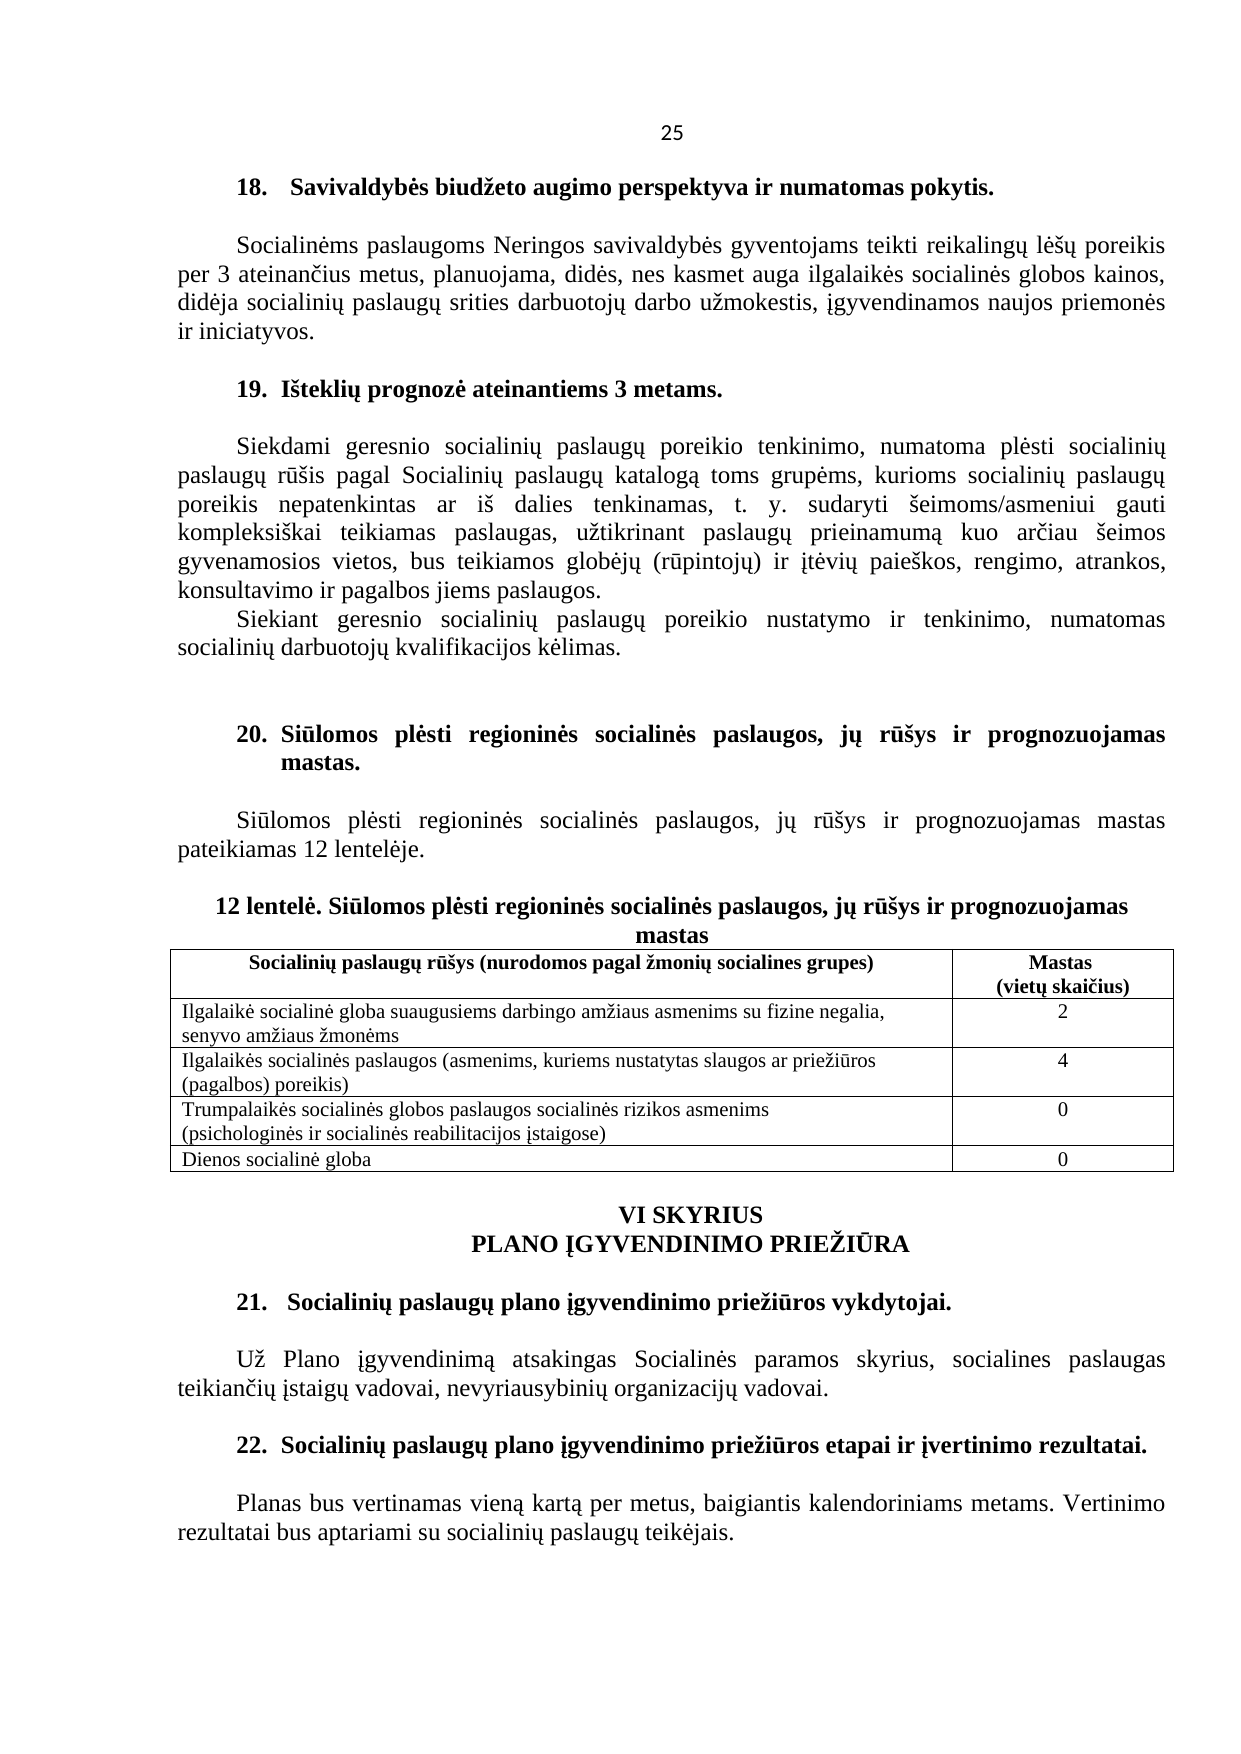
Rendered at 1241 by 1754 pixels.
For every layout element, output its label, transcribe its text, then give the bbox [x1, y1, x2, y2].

text Siūlomos plėsti regioninės socialinės paslaugos, jų rūšys ir prognozuojamas mastas pateikiamas 12 lentelėje. [177, 805, 1167, 862]
text Siekiant geresnio socialinių paslaugų poreikio nustatymo ir tenkinimo, numatomas socialinių darbuotojų kvalifikacijos kėlimas. [177, 604, 1167, 661]
table_cell 0 [953, 1097, 1173, 1145]
table_cell 2 [953, 999, 1173, 1047]
table_cell 4 [953, 1048, 1173, 1096]
text Socialinėms paslaugoms Neringos savivaldybės gyventojams teikti reikalingų lėšų poreikis per 3 ateinančius metus, planuojama, didės, nes kasmet auga ilgalaikės socialinės globos kainos, didėja socialinių paslaugų srities darbuotojų darbo užmokestis, įgyvendinamos naujos priemonės ir iniciatyvos. [177, 230, 1167, 345]
table_cell Ilgalaikės socialinės paslaugos (asmenims, kuriems nustatytas slaugos ar priežiūros (pagalbos) poreikis) [171, 1048, 952, 1096]
text 20. Siūlomos plėsti regioninės socialinės paslaugos, jų rūšys ir prognozuojamas mastas. [236, 719, 1167, 776]
table_header Mastas (vietų skaičius) [953, 950, 1173, 998]
text 22. Socialinių paslaugų plano įgyvendinimo priežiūros etapai ir įvertinimo rezultatai. [236, 1430, 1167, 1459]
table_header Socialinių paslaugų rūšys (nurodomos pagal žmonių socialines grupes) [171, 950, 952, 998]
table_cell Ilgalaikė socialinė globa suaugusiems darbingo amžiaus asmenims su fizine negalia, senyvo amžiaus žmonėms [171, 999, 952, 1047]
text 21. Socialinių paslaugų plano įgyvendinimo priežiūros vykdytojai. [222, 1287, 1167, 1315]
text 19. Išteklių prognozė ateinantiems 3 metams. [222, 374, 1167, 402]
table_cell Dienos socialinė globa [171, 1146, 952, 1171]
text VI SKYRIUS [215, 1200, 1167, 1229]
table_cell Trumpalaikės socialinės globos paslaugos socialinės rizikos asmenims (psichologinės ir socialinės reabilitacijos įstaigose) [171, 1097, 952, 1145]
table_cell 0 [953, 1146, 1173, 1171]
text PLANO ĮGYVENDINIMO PRIEŽIŪRA [215, 1229, 1167, 1258]
text 18. Savivaldybės biudžeto augimo perspektyva ir numatomas pokytis. [222, 172, 1167, 201]
text 12 lentelė. Siūlomos plėsti regioninės socialinės paslaugos, jų rūšys ir prognozuojamas mastas [177, 891, 1167, 949]
text Planas bus vertinamas vieną kartą per metus, baigiantis kalendoriniams metams. Vertinimo rezultatai bus aptariami su socialinių paslaugų teikėjais. [177, 1488, 1167, 1545]
text Už Plano įgyvendinimą atsakingas Socialinės paramos skyrius, socialines paslaugas teikiančių įstaigų vadovai, nevyriausybinių organizacijų vadovai. [177, 1344, 1167, 1402]
text Siekdami geresnio socialinių paslaugų poreikio tenkinimo, numatoma plėsti socialinių paslaugų rūšis pagal Socialinių paslaugų katalogą toms grupėms, kurioms socialinių paslaugų poreikis nepatenkintas ar iš dalies tenkinamas, t. y. sudaryti šeimoms/asmeniui gauti kompleksiškai teikiamas paslaugas, užtikrinant paslaugų prieinamumą kuo arčiau šeimos gyvenamosios vietos, bus teikiamos globėjų (rūpintojų) ir įtėvių paieškos, rengimo, atrankos, konsultavimo ir pagalbos jiems paslaugos. [177, 431, 1167, 604]
